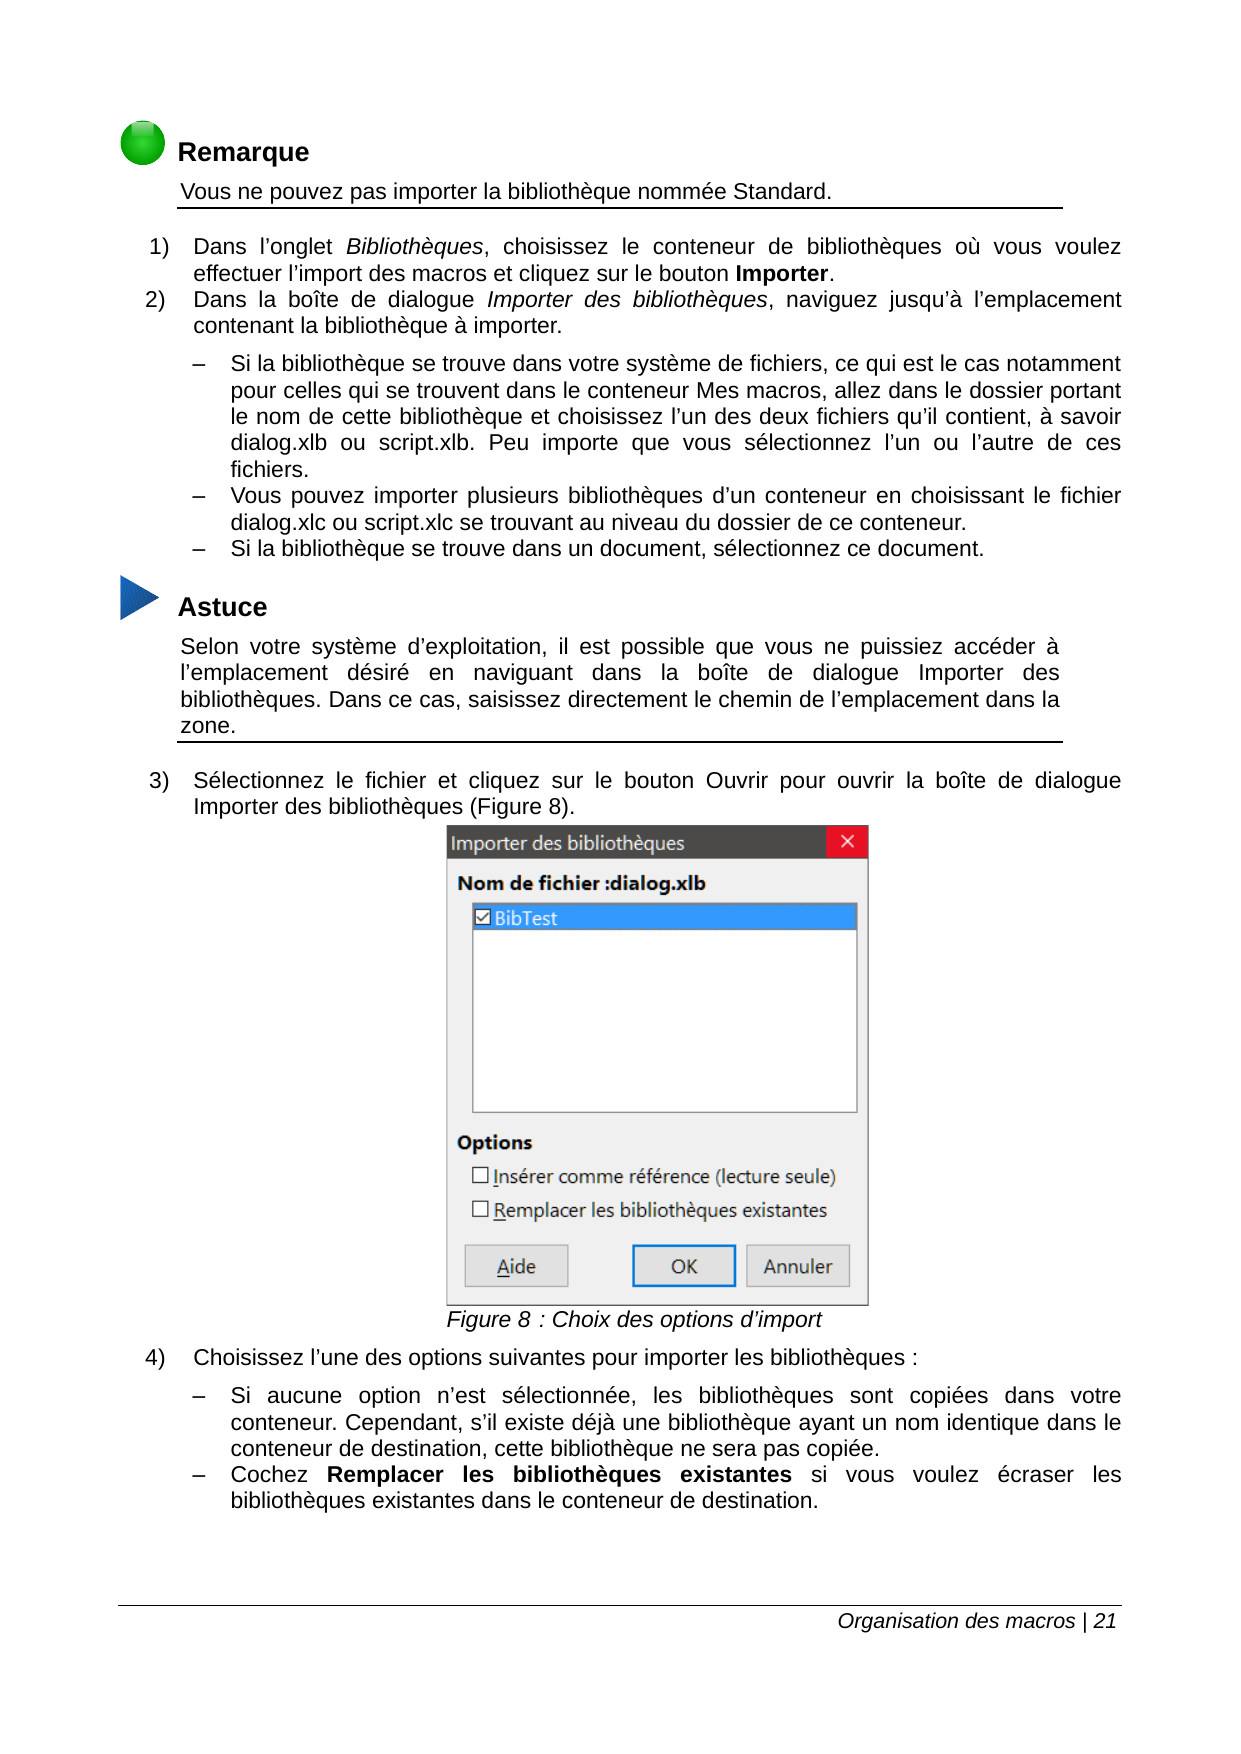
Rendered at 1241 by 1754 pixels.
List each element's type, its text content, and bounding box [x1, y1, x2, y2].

list Dans l’onglet Bibliothèques, choisissez le conteneur de bibliothèques où vous voulez effectuer l’import des macros et cliquez sur le bouton Importer. [169, 233, 1122, 286]
subtitle Astuce [118, 573, 1122, 622]
list Cochez Remplacer les bibliothèques existantes si vous voulez écraser les bibliothèques existantes dans le conteneur de destination. [192, 1461, 1122, 1514]
list Vous pouvez importer plusieurs bibliothèques d’un conteneur en choisissant le fichier dialog.xlc ou script.xlc se trouvant au niveau du dossier de ce conteneur. [192, 482, 1122, 535]
list Si aucune option n’est sélectionnée, les bibliothèques sont copiées dans votre conteneur. Cependant, s’il existe déjà une bibliothèque ayant un nom identique dans le conteneur de destination, cette bibliothèque ne sera pas copiée. [192, 1382, 1122, 1461]
subtitle Remarque [118, 118, 1122, 167]
text Selon votre système d’exploitation, il est possible que vous ne puissiez accéder à l’emplacement désiré en naviguant dans la boîte de dialogue Importer des bibliothèques. Dans ce cas, saisissez directement le chemin de l’emplacement dans la zone. [177, 630, 1063, 741]
list Figure 8 : Choix des options d’import [446, 1306, 869, 1332]
list Si la bibliothèque se trouve dans un document, sélectionnez ce document. [192, 535, 1122, 561]
list Choisissez l’une des options suivantes pour importer les bibliothèques : [165, 1344, 1122, 1370]
list Si la bibliothèque se trouve dans votre système de fichiers, ce qui est le cas notamment pour celles qui se trouvent dans le conteneur Mes macros, allez dans le dossier portant le nom de cette bibliothèque et choisissez l’un des deux fichiers qu’il contient, à savoir dialog.xlb ou script.xlb. Peu importe que vous sélectionnez l’un ou l’autre de ces fichiers. [192, 350, 1122, 482]
text Vous ne pouvez pas importer la bibliothèque nommée Standard. [177, 175, 1063, 207]
list Sélectionnez le fichier et cliquez sur le bouton Ouvrir pour ouvrir la boîte de dialogue Importer des bibliothèques (Figure 8). [169, 767, 1122, 820]
picture [446, 825, 869, 1306]
list Dans la boîte de dialogue Importer des bibliothèques, naviguez jusqu’à l’emplacement contenant la bibliothèque à importer. [165, 286, 1122, 338]
